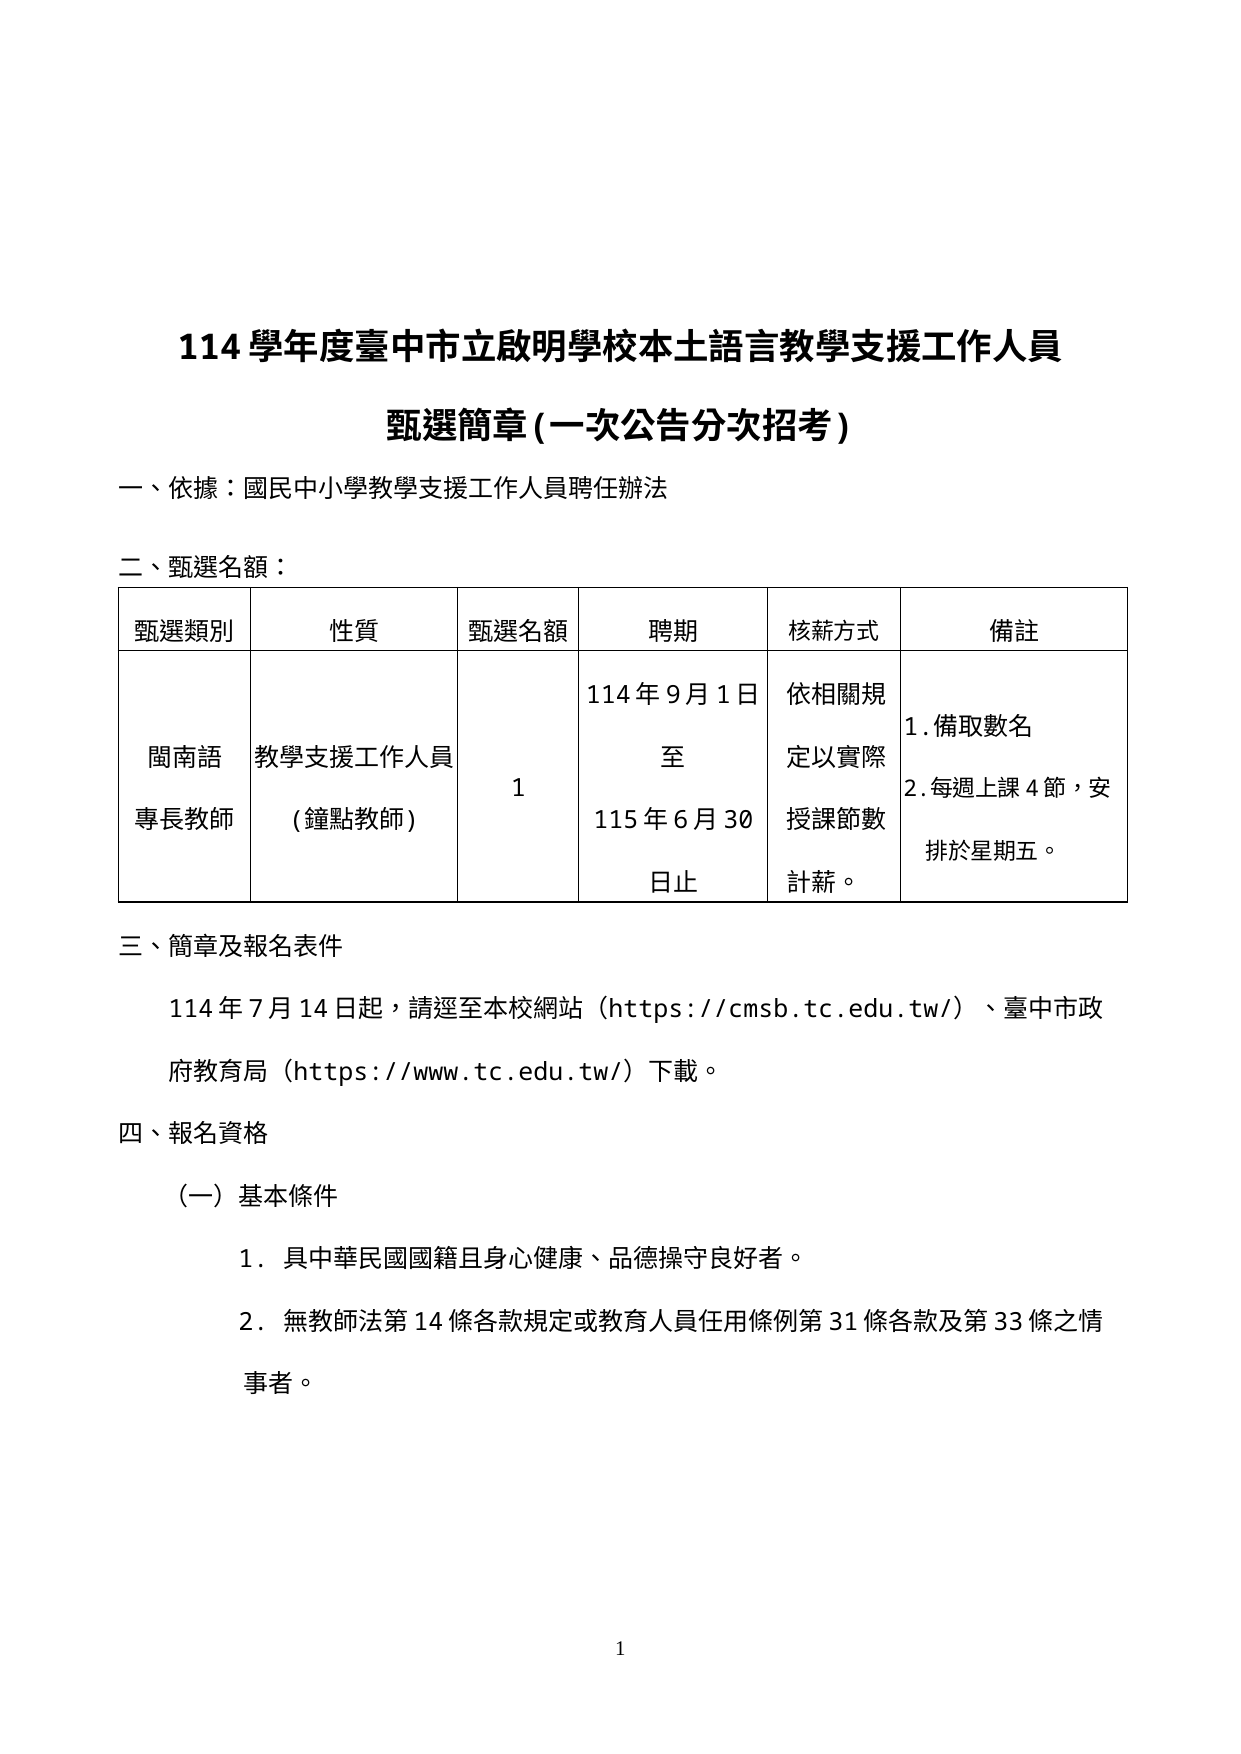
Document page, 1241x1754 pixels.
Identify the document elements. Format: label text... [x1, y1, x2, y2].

text （一）基本條件 [118, 1152, 1122, 1215]
text 二、甄選名額： [118, 524, 1122, 587]
text 三、簡章及報名表件 114年7月14日起，請逕至本校網站（https://cmsb.tc.edu.tw/）、臺中市政府教育局（https://www.tc.edu.tw/）下載。 [118, 903, 1122, 1090]
table_cell 114年9月1日至 115年6月30日止 [579, 651, 767, 901]
table_header 聘期 [579, 588, 767, 650]
table_header 甄選名額 [458, 588, 578, 650]
text 114學年度臺中市立啟明學校本土語言教學支援工作人員 [118, 302, 1122, 365]
table_cell 依相關規定以實際授課節數計薪。 [768, 651, 900, 901]
text 四、報名資格 [118, 1090, 1122, 1152]
text 2. 無教師法第14條各款規定或教育人員任用條例第31條各款及第33條之情事者。 [118, 1277, 1122, 1402]
table_header 性質 [251, 588, 457, 650]
table_header 核薪方式 [768, 588, 900, 650]
text 甄選簡章(一次公告分次招考) [118, 382, 1122, 444]
table_header 甄選類別 [119, 588, 250, 650]
table_header 備註 [901, 588, 1127, 650]
table_cell 1.備取數名 2.每週上課4節，安排於星期五。 [901, 651, 1127, 901]
table_cell 1 [458, 651, 578, 901]
table_cell 閩南語 專長教師 [119, 651, 250, 901]
table_cell 教學支援工作人員 (鐘點教師) [251, 651, 457, 901]
text 一、依據：國民中小學教學支援工作人員聘任辦法 [118, 444, 1122, 507]
text 1. 具中華民國國籍且身心健康、品德操守良好者。 [118, 1215, 1122, 1277]
